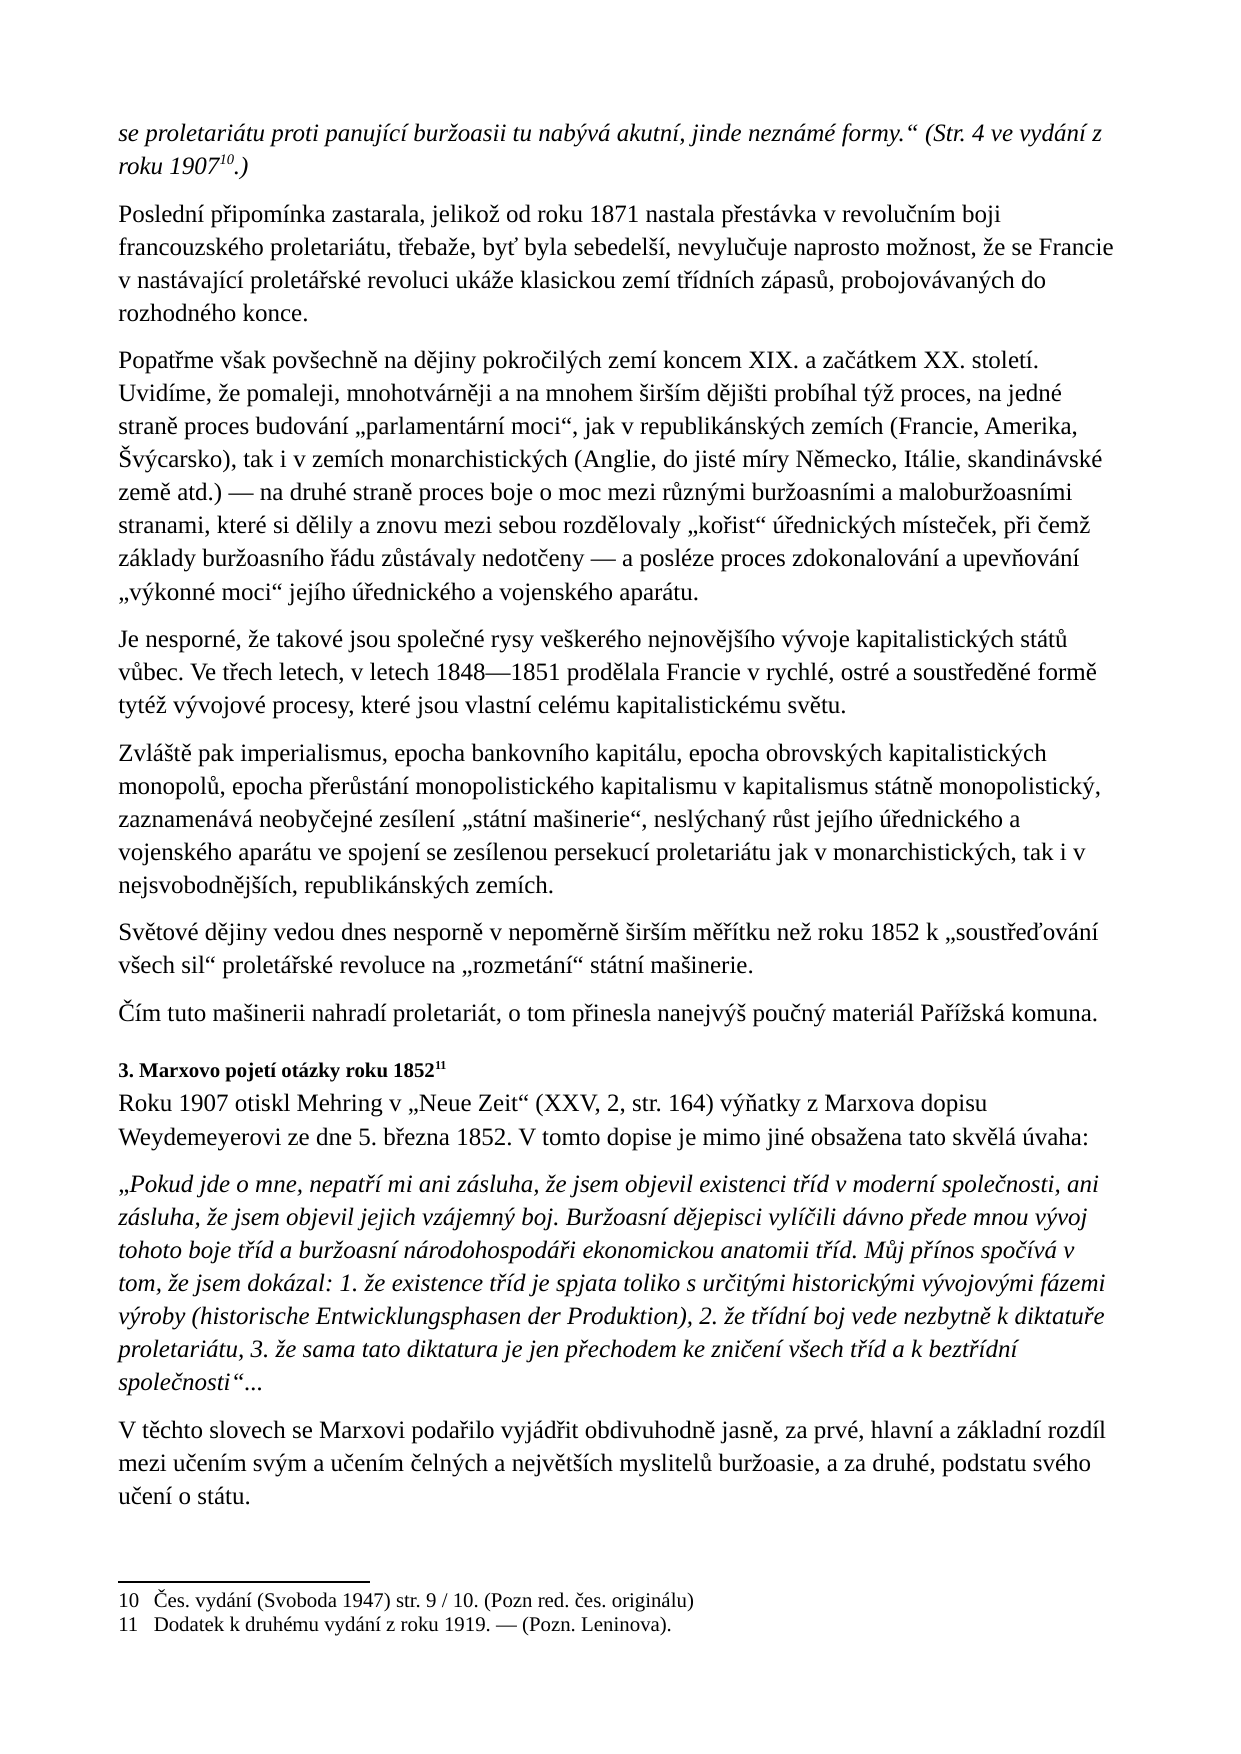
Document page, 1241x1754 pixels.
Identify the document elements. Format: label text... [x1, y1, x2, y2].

text Čím tuto mašinerii nahradí proletariát, o tom přinesla nanejvýš poučný materiál Pařížská komuna. [118, 998, 1122, 1027]
text Zvláště pak imperialismus, epocha bankovního kapitálu, epocha obrovských kapitalistických monopolů, epocha přerůstání monopolistického kapitalismu v kapitalismus státně monopolistický, zaznamenává neobyčejné zesílení „státní mašinerie“, neslýchaný růst jejího úřednického a vojenského aparátu ve spojení se zesílenou persekucí proletariátu jak v monarchistických, tak i v nejsvobodnějších, republikánských zemích. [118, 738, 1122, 899]
text Je nesporné, že takové jsou společné rysy veškerého nejnovějšího vývoje kapitalistických států vůbec. Ve třech letech, v letech 1848—1851 prodělala Francie v rychlé, ostré a soustředěné formě tytéž vývojové procesy, které jsou vlastní celému kapitalistickému světu. [118, 624, 1122, 719]
text Popatřme však povšechně na dějiny pokročilých zemí koncem XIX. a začátkem XX. století. Uvidíme, že pomaleji, mnohotvárněji a na mnohem širším dějišti probíhal týž proces, na jedné straně proces budování „parlamentární moci“, jak v republikánských zemích (Francie, Amerika, Švýcarsko), tak i v zemích monarchistických (Anglie, do jisté míry Německo, Itálie, skandinávské země atd.) — na druhé straně proces boje o moc mezi různými buržoasními a maloburžoasními stranami, které si dělily a znovu mezi sebou rozdělovaly „kořist“ úřednických místeček, při čemž základy buržoasního řádu zůstávaly nedotčeny — a posléze proces zdokonalování a upevňování „výkonné moci“ jejího úřednického a vojenského aparátu. [118, 345, 1122, 605]
text Čes. vydání (Svoboda 1947) str. 9 / 10. (Pozn red. čes. originálu) [118, 1588, 1122, 1612]
text V těchto slovech se Marxovi podařilo vyjádřit obdivuhodně jasně, za prvé, hlavní a základní rozdíl mezi učením svým a učením čelných a největších myslitelů buržoasie, a za druhé, podstatu svého učení o státu. [118, 1415, 1122, 1510]
text Roku 1907 otiskl Mehring v „Neue Zeit“ (XXV, 2, str. 164) výňatky z Marxova dopisu Weydemeyerovi ze dne 5. března 1852. V tomto dopise je mimo jiné obsažena tato skvělá úvaha: [118, 1088, 1122, 1150]
text se proletariátu proti panující buržoasii tu nabývá akutní, jinde neznámé formy.“ (Str. 4 ve vydání z roku 1907.) [118, 118, 1122, 180]
text „Pokud jde o mne, nepatří mi ani zásluha, že jsem objevil existenci tříd v moderní společnosti, ani zásluha, že jsem objevil jejich vzájemný boj. Buržoasní dějepisci vylíčili dávno přede mnou vývoj tohoto boje tříd a buržoasní národohospodáři ekonomickou anatomii tříd. Můj přínos spočívá v tom, že jsem dokázal: 1. že existence tříd je spjata toliko s určitými historickými vývojovými fázemi výroby (historische Entwicklungsphasen der Produktion), 2. že třídní boj vede nezbytně k diktatuře proletariátu, 3. že sama tato diktatura je jen přechodem ke zničení všech tříd a k beztřídní společnosti“... [118, 1169, 1122, 1396]
text Světové dějiny vedou dnes nesporně v nepoměrně širším měřítku než roku 1852 k „soustřeďování všech sil“ proletářské revoluce na „rozmetání“ státní mašinerie. [118, 917, 1122, 979]
subtitle 3. Marxovo pojetí otázky roku 1852 [118, 1058, 1122, 1082]
text Dodatek k druhému vydání z roku 1919. — (Pozn. Leninova). [118, 1612, 1122, 1636]
text Poslední připomínka zastarala, jelikož od roku 1871 nastala přestávka v revolučním boji francouzského proletariátu, třebaže, byť byla sebedelší, nevylučuje naprosto možnost, že se Francie v nastávající proletářské revoluci ukáže klasickou zemí třídních zápasů, probojovávaných do rozhodného konce. [118, 199, 1122, 327]
